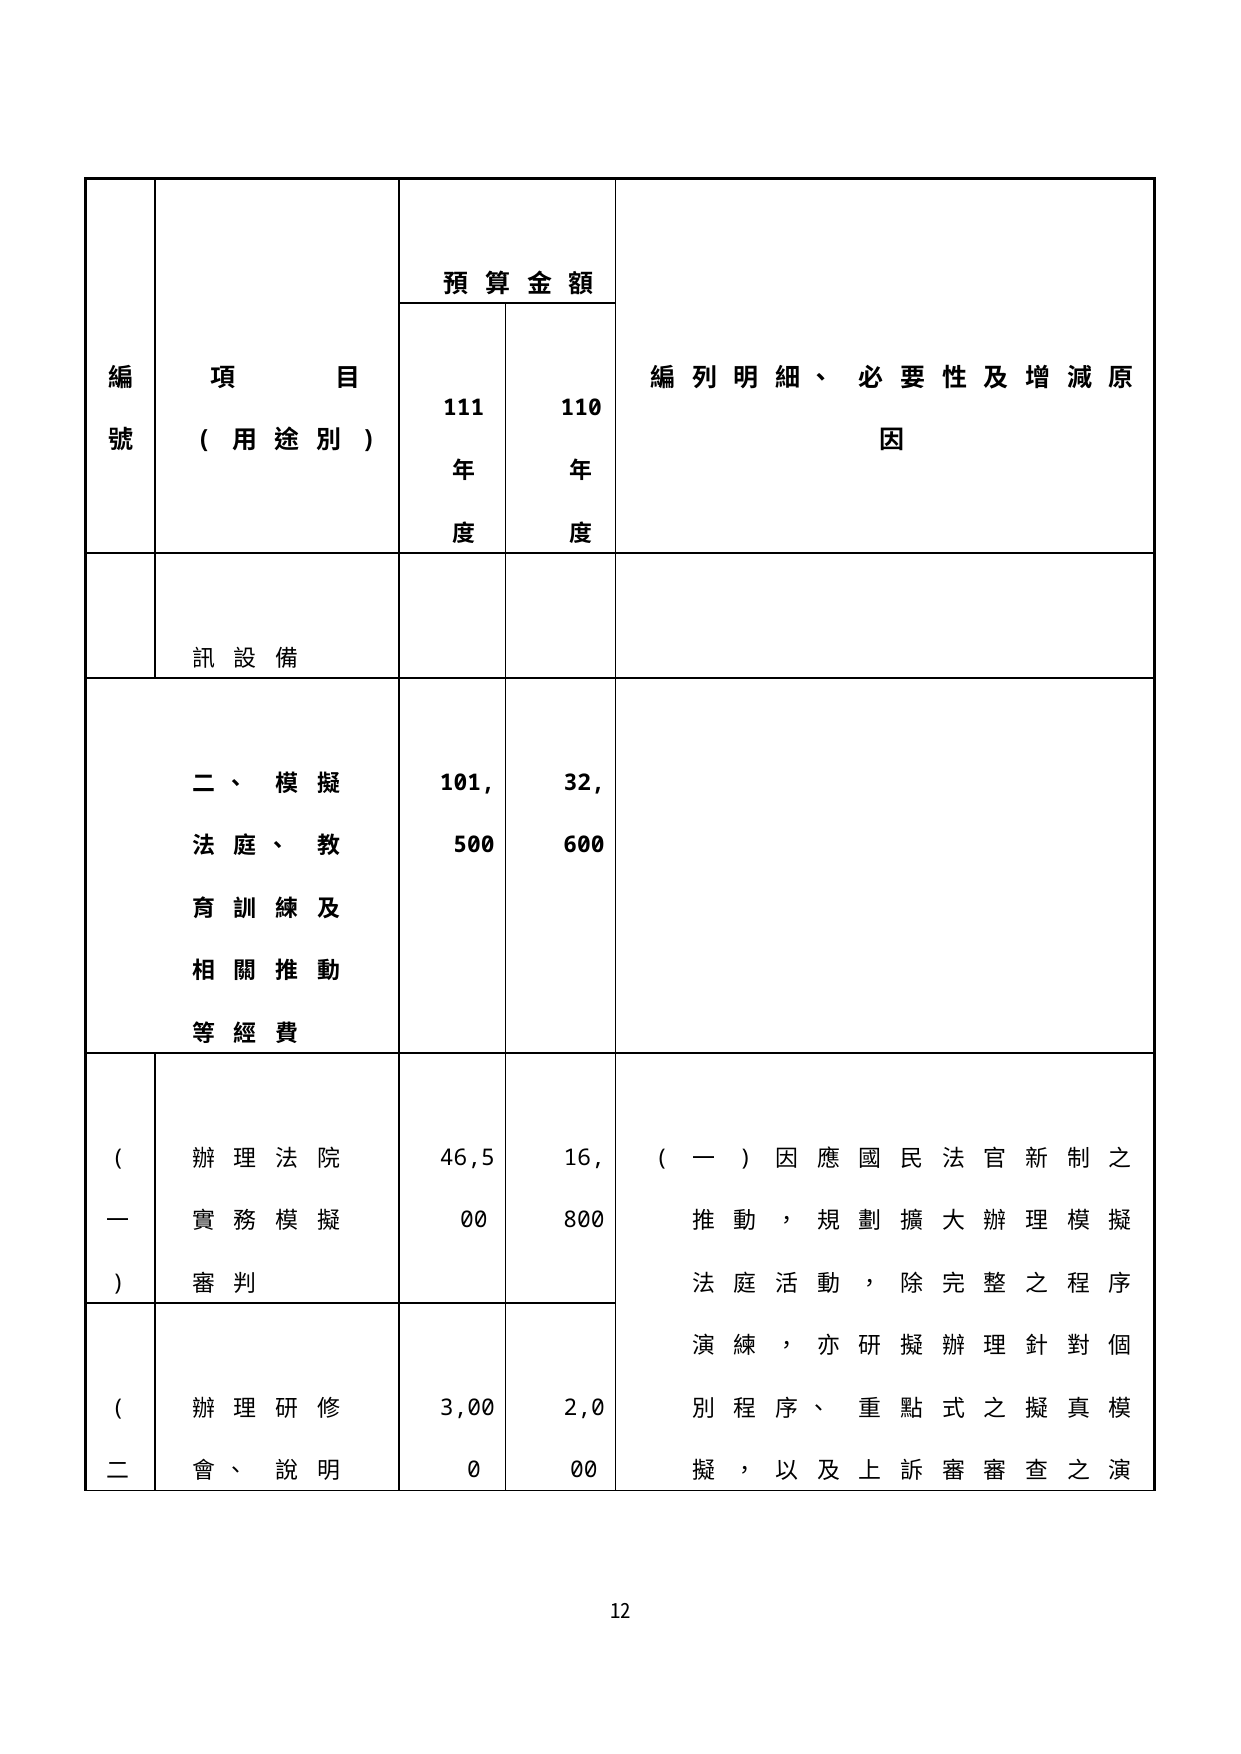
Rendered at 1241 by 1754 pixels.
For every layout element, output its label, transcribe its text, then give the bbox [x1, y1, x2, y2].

table_cell [616, 679, 1153, 1052]
table_cell [506, 554, 615, 677]
table_cell (二 [87, 1304, 154, 1490]
table_cell [616, 554, 1153, 677]
table_cell 辦理法院實務模擬審判 [156, 1054, 398, 1302]
table_cell 二、模擬法庭、教育訓練及相關推動等經費 [87, 679, 398, 1052]
table_cell 訊設備 [156, 554, 398, 677]
table_header 編列明細、必要性及增減原因 [616, 180, 1153, 552]
table_cell [87, 554, 154, 677]
table_cell 101,500 [400, 679, 505, 1052]
table_cell 110年度 [506, 304, 615, 552]
table_cell (一)因應國民法官新制之推動，規劃擴大辦理模擬法庭活動，除完整之程序演練，亦研擬辦理針對個別程序、重點式之擬真模擬，以及上訴審審查之演 [616, 1054, 1153, 1490]
table_cell 2,000 [506, 1304, 615, 1490]
table_cell (一) [87, 1054, 154, 1302]
table_cell 3,000 [400, 1304, 505, 1490]
table_cell [400, 554, 505, 677]
table_cell 46,500 [400, 1054, 505, 1302]
table_header 項 目 (用途別) [156, 180, 398, 552]
table_cell 32,600 [506, 679, 615, 1052]
table_header 編號 [87, 180, 154, 552]
table_cell 辦理研修會、說明 [156, 1304, 398, 1490]
table_header 預算金額 [400, 180, 615, 302]
table_cell 111年度 [400, 304, 505, 552]
table_cell 16,800 [506, 1054, 615, 1302]
